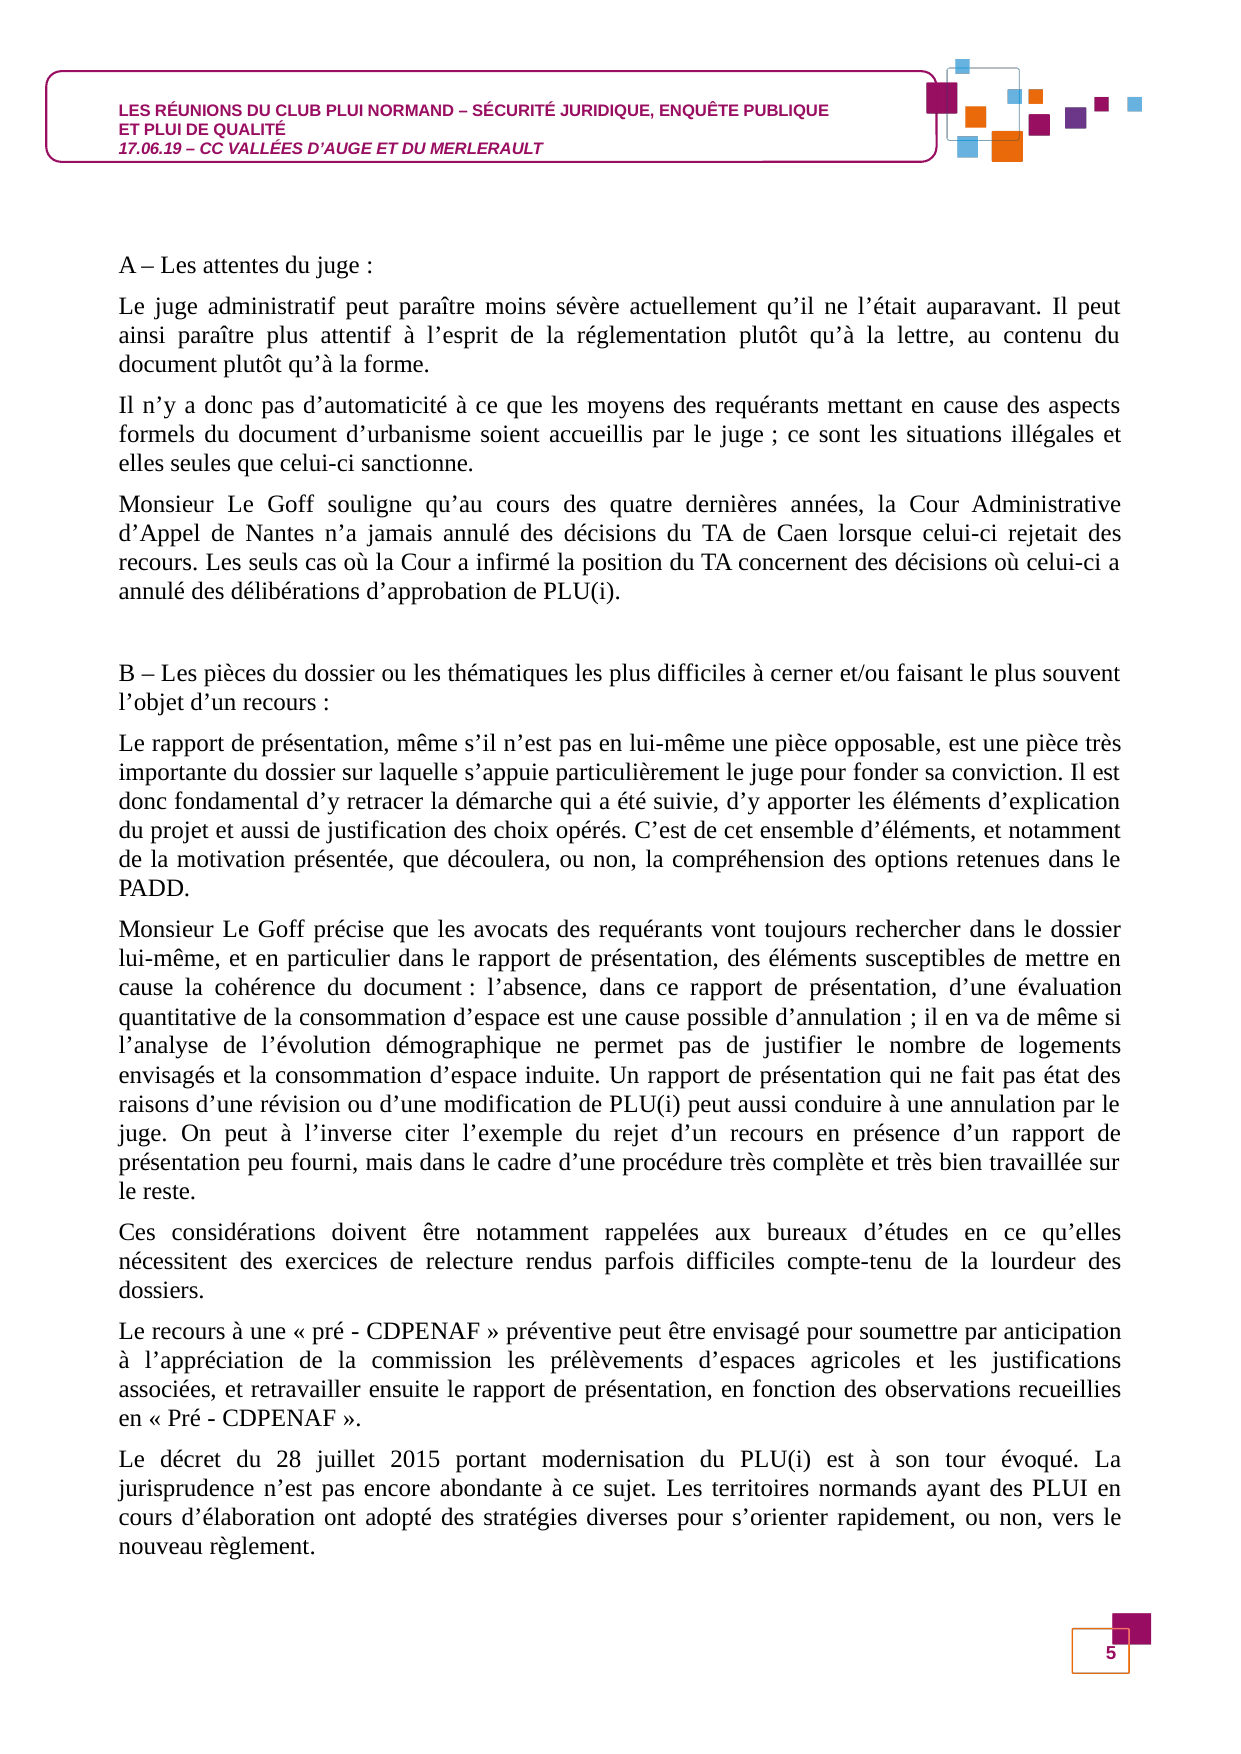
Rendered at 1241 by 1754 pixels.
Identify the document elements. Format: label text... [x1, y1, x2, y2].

text Le décret du 28 juillet 2015 portant modernisation du PLU(i) est à son tour évoqué. La jurisprudence n’est pas encore abondante à ce sujet. Les territoires normands ayant des PLUI en cours d’élaboration ont adopté des stratégies diverses pour s’orienter rapidement, ou non, vers le nouveau règlement. [118, 1444, 1122, 1560]
text B – Les pièces du dossier ou les thématiques les plus difficiles à cerner et/ou faisant le plus souvent l’objet d’un recours : [118, 658, 1122, 716]
text Le recours à une « pré - CDPENAF » préventive peut être envisagé pour soumettre par anticipation à l’appréciation de la commission les prélèvements d’espaces agricoles et les justifications associées, et retravailler ensuite le rapport de présentation, en fonction des observations recueillies en « Pré - CDPENAF ». [118, 1316, 1122, 1432]
text Le juge administratif peut paraître moins sévère actuellement qu’il ne l’était auparavant. Il peut ainsi paraître plus attentif à l’esprit de la réglementation plutôt qu’à la lettre, au contenu du document plutôt qu’à la forme. [118, 291, 1122, 378]
text Monsieur Le Goff précise que les avocats des requérants vont toujours rechercher dans le dossier lui-même, et en particulier dans le rapport de présentation, des éléments susceptibles de mettre en cause la cohérence du document : l’absence, dans ce rapport de présentation, d’une évaluation quantitative de la consommation d’espace est une cause possible d’annulation ; il en va de même si l’analyse de l’évolution démographique ne permet pas de justifier le nombre de logements envisagés et la consommation d’espace induite. Un rapport de présentation qui ne fait pas état des raisons d’une révision ou d’une modification de PLU(i) peut aussi conduire à une annulation par le juge. On peut à l’inverse citer l’exemple du rejet d’un recours en présence d’un rapport de présentation peu fourni, mais dans le cadre d’une procédure très complète et très bien travaillée sur le reste. [118, 914, 1122, 1205]
text Monsieur Le Goff souligne qu’au cours des quatre dernières années, la Cour Administrative d’Appel de Nantes n’a jamais annulé des décisions du TA de Caen lorsque celui-ci rejetait des recours. Les seuls cas où la Cour a infirmé la position du TA concernent des décisions où celui-ci a annulé des délibérations d’approbation de PLU(i). [118, 489, 1122, 605]
text Le rapport de présentation, même s’il n’est pas en lui-même une pièce opposable, est une pièce très importante du dossier sur laquelle s’appuie particulièrement le juge pour fonder sa conviction. Il est donc fondamental d’y retracer la démarche qui a été suivie, d’y apporter les éléments d’explication du projet et aussi de justification des choix opérés. C’est de cet ensemble d’éléments, et notamment de la motivation présentée, que découlera, ou non, la compréhension des options retenues dans le PADD. [118, 728, 1122, 902]
text Il n’y a donc pas d’automaticité à ce que les moyens des requérants mettant en cause des aspects formels du document d’urbanisme soient accueillis par le juge ; ce sont les situations illégales et elles seules que celui-ci sanctionne. [118, 390, 1122, 477]
picture [916, 59, 1142, 162]
picture [1071, 1613, 1152, 1674]
text A – Les attentes du juge : [118, 250, 1122, 279]
text Ces considérations doivent être notamment rappelées aux bureaux d’études en ce qu’elles nécessitent des exercices de relecture rendus parfois difficiles compte-tenu de la lourdeur des dossiers. [118, 1217, 1122, 1304]
